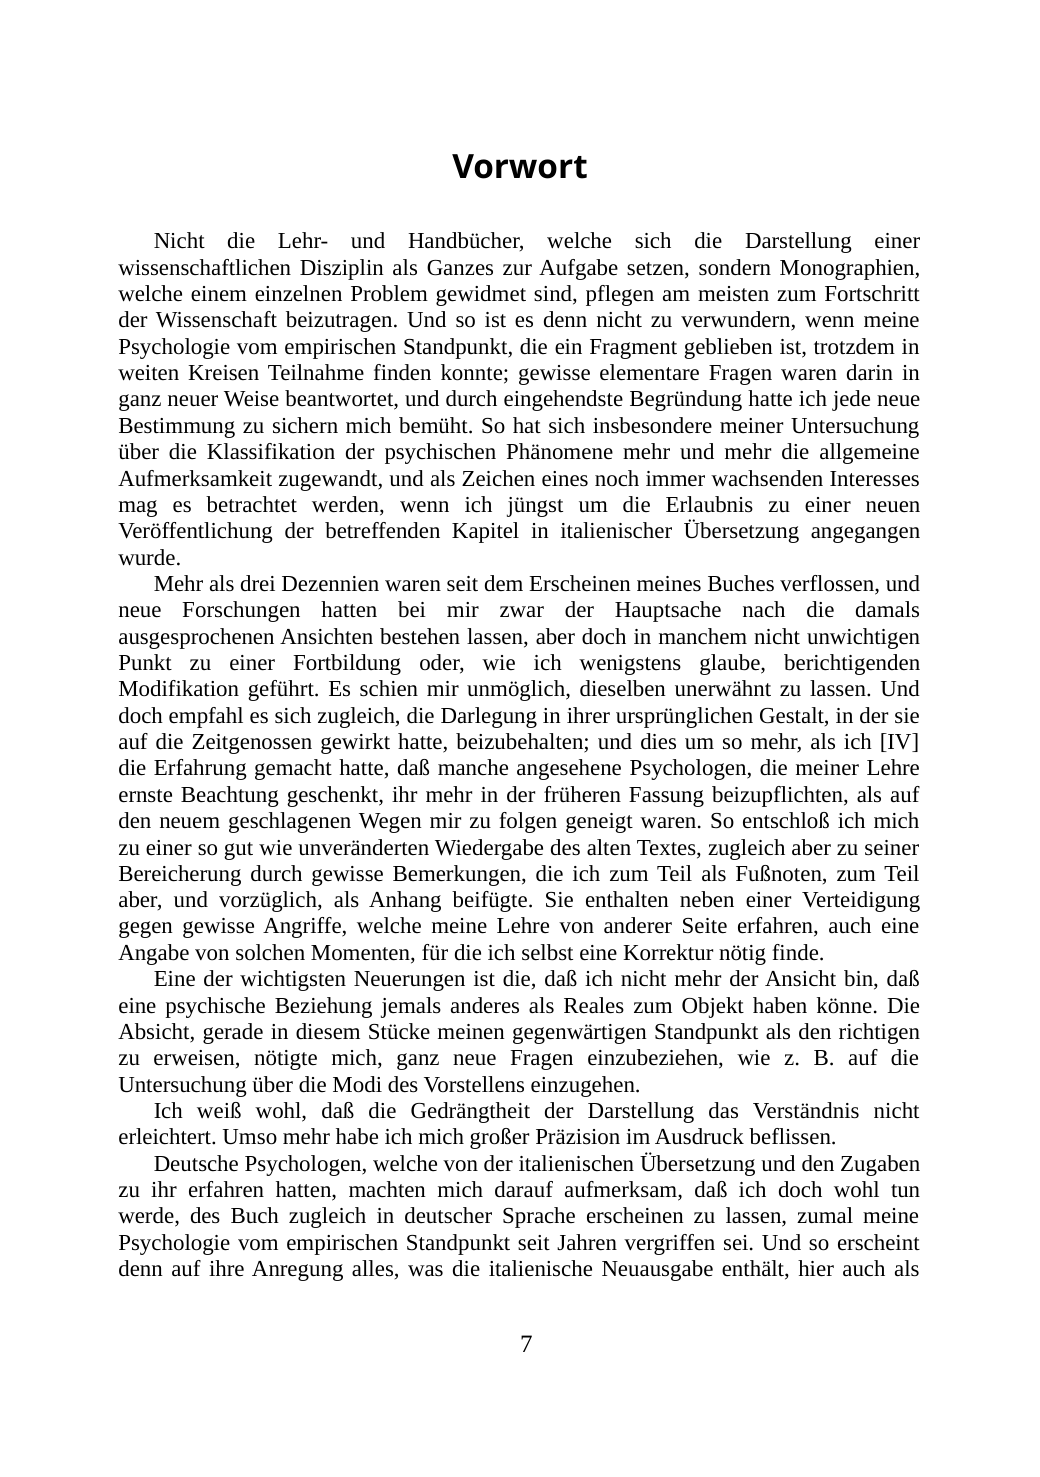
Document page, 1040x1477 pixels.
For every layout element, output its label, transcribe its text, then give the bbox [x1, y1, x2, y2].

text Ich weiß wohl, daß die Gedrängtheit der Darstellung das Verständnis nicht erleichtert. Umso mehr habe ich mich großer Präzision im Ausdruck beflissen. [118, 1097, 921, 1150]
subtitle Vorwort [118, 143, 921, 188]
text Nicht die Lehr- und Handbücher, welche sich die Darstellung einer wissenschaftlichen Disziplin als Ganzes zur Aufgabe setzen, sondern Monographien, welche einem einzelnen Problem gewidmet sind, pflegen am meisten zum Fortschritt der Wissenschaft beizutragen. Und so ist es denn nicht zu verwundern, wenn meine Psychologie vom empirischen Standpunkt, die ein Fragment geblieben ist, trotzdem in weiten Kreisen Teilnahme finden konnte; gewisse elementare Fragen waren darin in ganz neuer Weise beantwortet, und durch eingehendste Begründung hatte ich jede neue Bestimmung zu sichern mich bemüht. So hat sich insbesondere meiner Untersuchung über die Klassifikation der psychischen Phänomene mehr und mehr die allgemeine Aufmerksamkeit zugewandt, und als Zeichen eines noch immer wachsenden Interesses mag es betrachtet werden, wenn ich jüngst um die Erlaubnis zu einer neuen Veröffentlichung der betreffenden Kapitel in italienischer Übersetzung angegangen wurde. [118, 227, 921, 570]
text Deutsche Psychologen, welche von der italienischen Übersetzung und den Zugaben zu ihr erfahren hatten, machten mich darauf aufmerksam, daß ich doch wohl tun werde, des Buch zugleich in deutscher Sprache erscheinen zu lassen, zumal meine Psychologie vom empirischen Standpunkt seit Jahren vergriffen sei. Und so erscheint denn auf ihre Anregung alles, was die italienische Neuausgabe enthält, hier auch als [118, 1150, 921, 1282]
text Mehr als drei Dezennien waren seit dem Erscheinen meines Buches verflossen, und neue Forschungen hatten bei mir zwar der Hauptsache nach die damals ausgesprochenen Ansichten bestehen lassen, aber doch in manchem nicht unwichtigen Punkt zu einer Fortbildung oder, wie ich wenigstens glaube, berichtigenden Modifikation geführt. Es schien mir unmöglich, dieselben unerwähnt zu lassen. Und doch empfahl es sich zugleich, die Darlegung in ihrer ursprünglichen Gestalt, in der sie auf die Zeitgenossen gewirkt hatte, beizubehalten; und dies um so mehr, als ich [IV] die Erfahrung gemacht hatte, daß manche angesehene Psychologen, die meiner Lehre ernste Beachtung geschenkt, ihr mehr in der früheren Fassung beizupflichten, als auf den neuem geschlagenen Wegen mir zu folgen geneigt waren. So entschloß ich mich zu einer so gut wie unveränderten Wiedergabe des alten Textes, zugleich aber zu seiner Bereicherung durch gewisse Bemerkungen, die ich zum Teil als Fußnoten, zum Teil aber, und vorzüglich, als Anhang beifügte. Sie enthalten neben einer Verteidigung gegen gewisse Angriffe, welche meine Lehre von anderer Seite erfahren, auch eine Angabe von solchen Momenten, für die ich selbst eine Korrektur nötig finde. [118, 570, 921, 965]
text Eine der wichtigsten Neuerungen ist die, daß ich nicht mehr der Ansicht bin, daß eine psychische Beziehung jemals anderes als Reales zum Objekt haben könne. Die Absicht, gerade in diesem Stücke meinen gegenwärtigen Standpunkt als den richtigen zu erweisen, nötigte mich, ganz neue Fragen einzubeziehen, wie z. B. auf die Untersuchung über die Modi des Vorstellens einzugehen. [118, 965, 921, 1097]
